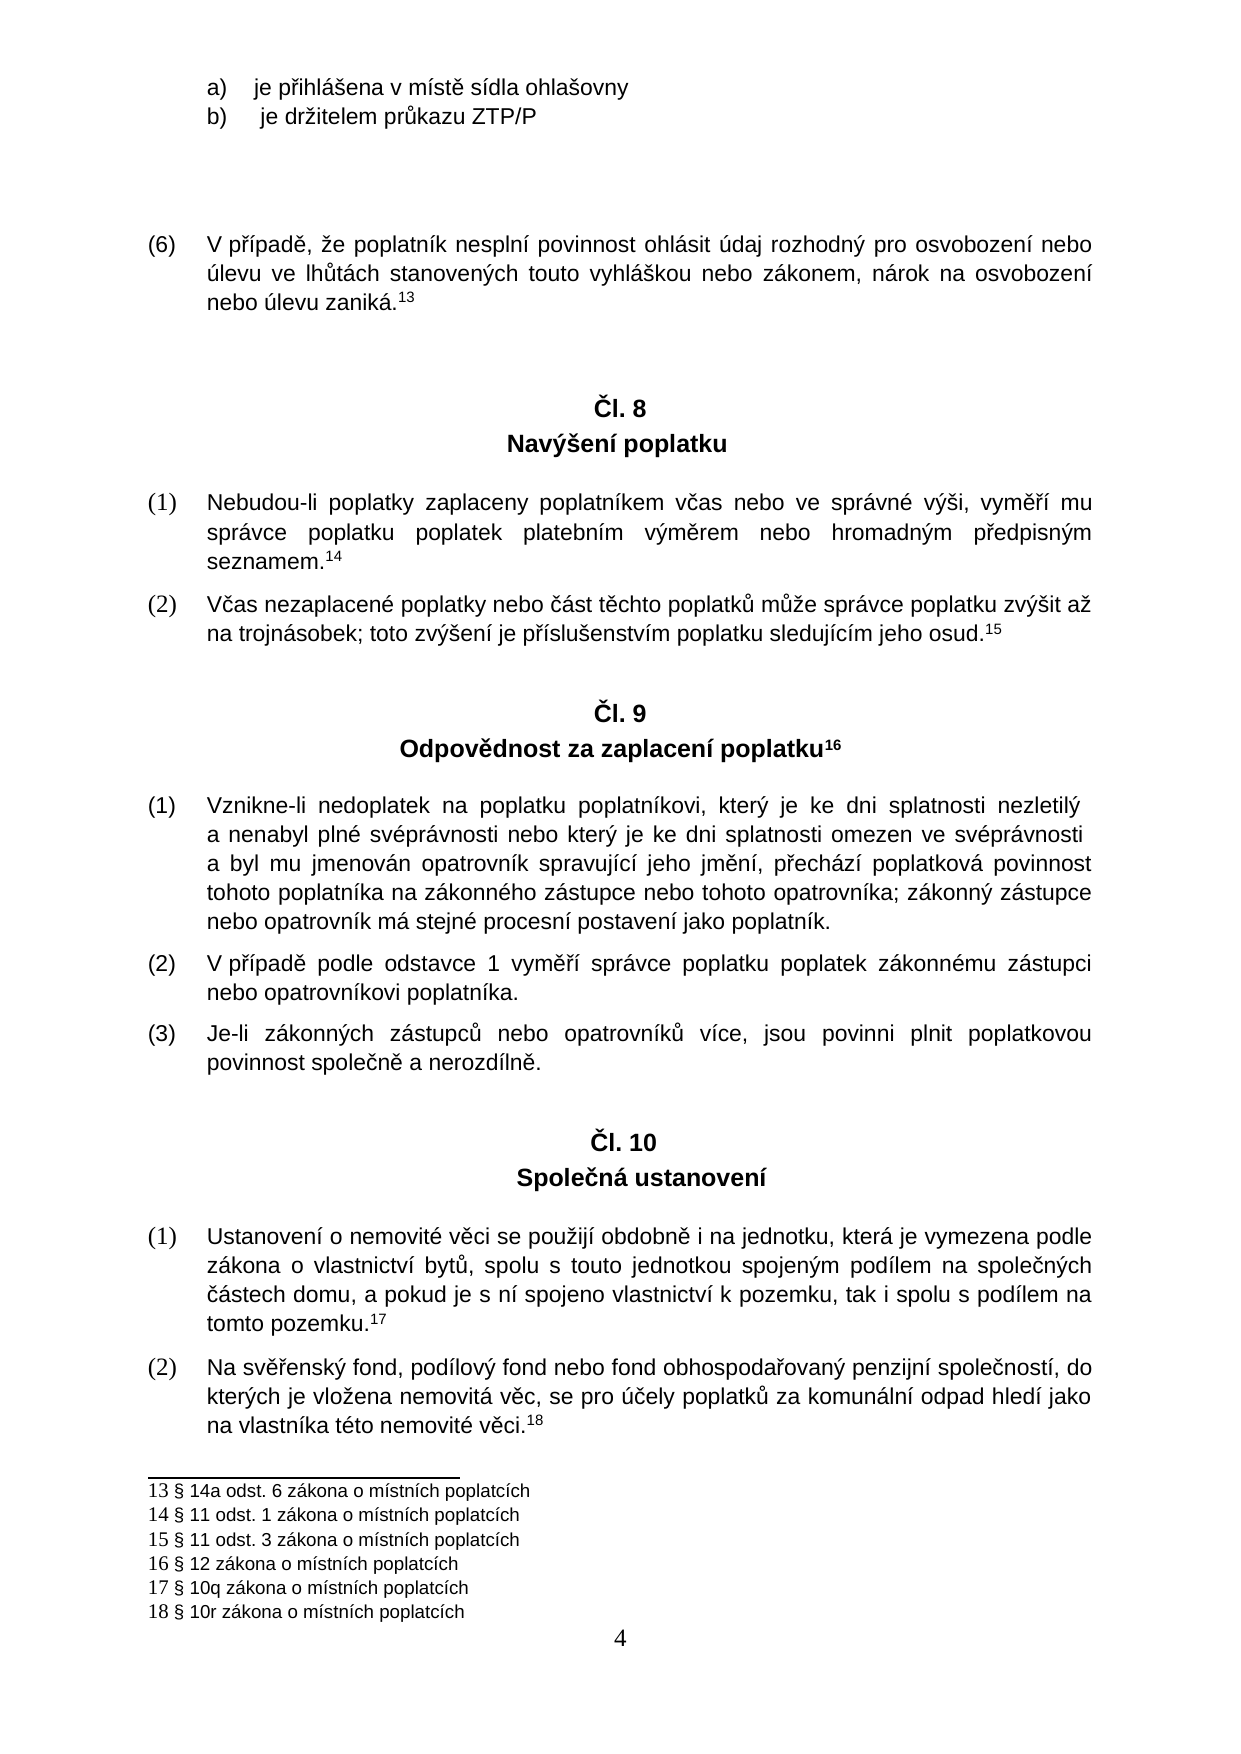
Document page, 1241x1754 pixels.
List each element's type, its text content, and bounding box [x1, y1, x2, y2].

text Společná ustanovení [502, 1163, 1093, 1192]
list § 10q zákona o místních poplatcích [148, 1574, 1093, 1599]
text Odpovědnost za zaplacení poplatku [148, 734, 1093, 763]
text (6) V případě, že poplatník nesplní povinnost ohlásit údaj rozhodný pro osvobození nebo úlevu ve lhůtách stanovených touto vyhláškou nebo zákonem, nárok na osvobození nebo úlevu zaniká. [148, 231, 1093, 315]
list Včas nezaplacené poplatky nebo část těchto poplatků může správce poplatku zvýšit až na trojnásobek; toto zvýšení je příslušenstvím poplatku sledujícím jeho osud. [148, 589, 1093, 647]
list V případě podle odstavce 1 vyměří správce poplatku poplatek zákonnému zástupci nebo opatrovníkovi poplatníka. [148, 949, 1093, 1005]
list je přihlášena v místě sídla ohlašovny [207, 74, 1093, 100]
text § 14a odst. 6 zákona o místních poplatcích [148, 1478, 1093, 1502]
list § 11 odst. 3 zákona o místních poplatcích [148, 1526, 1093, 1551]
list § 10r zákona o místních poplatcích [148, 1599, 1093, 1623]
list Vznikne-li nedoplatek na poplatku poplatníkovi, který je ke dni splatnosti nezletilý a nenabyl plné svéprávnosti nebo který je ke dni splatnosti omezen ve svéprávnosti a byl mu jmenován opatrovník spravující jeho jmění, přechází poplatková povinnost tohoto poplatníka na zákonného zástupce nebo tohoto opatrovníka; zákonný zástupce nebo opatrovník má stejné procesní postavení jako poplatník. [148, 792, 1093, 934]
list Na svěřenský fond, podílový fond nebo fond obhospodařovaný penzijní společností, do kterých je vložena nemovitá věc, se pro účely poplatků za komunální odpad hledí jako na vlastníka této nemovité věci. [148, 1352, 1093, 1438]
text Navýšení poplatku [148, 429, 1093, 458]
list Nebudou-li poplatky zaplaceny poplatníkem včas nebo ve správné výši, vyměří mu správce poplatku poplatek platebním výměrem nebo hromadným předpisným seznamem. [148, 487, 1093, 574]
text § 12 zákona o místních poplatcích [148, 1551, 1093, 1574]
list Ustanovení o nemovité věci se použijí obdobně i na jednotku, která je vymezena podle zákona o vlastnictví bytů, spolu s touto jednotkou spojeným podílem na společných částech domu, a pokud je s ní spojeno vlastnictví k pozemku, tak i spolu s podílem na tomto pozemku. [148, 1221, 1093, 1336]
list je držitelem průkazu ZTP/P [207, 103, 1093, 129]
list § 11 odst. 1 zákona o místních poplatcích [148, 1502, 1093, 1526]
text Čl. 10 [516, 1128, 1093, 1157]
text Čl. 8 [148, 394, 1093, 423]
text Čl. 9 [148, 699, 1093, 728]
list Je-li zákonných zástupců nebo opatrovníků více, jsou povinni plnit poplatkovou povinnost společně a nerozdílně. [148, 1020, 1093, 1075]
